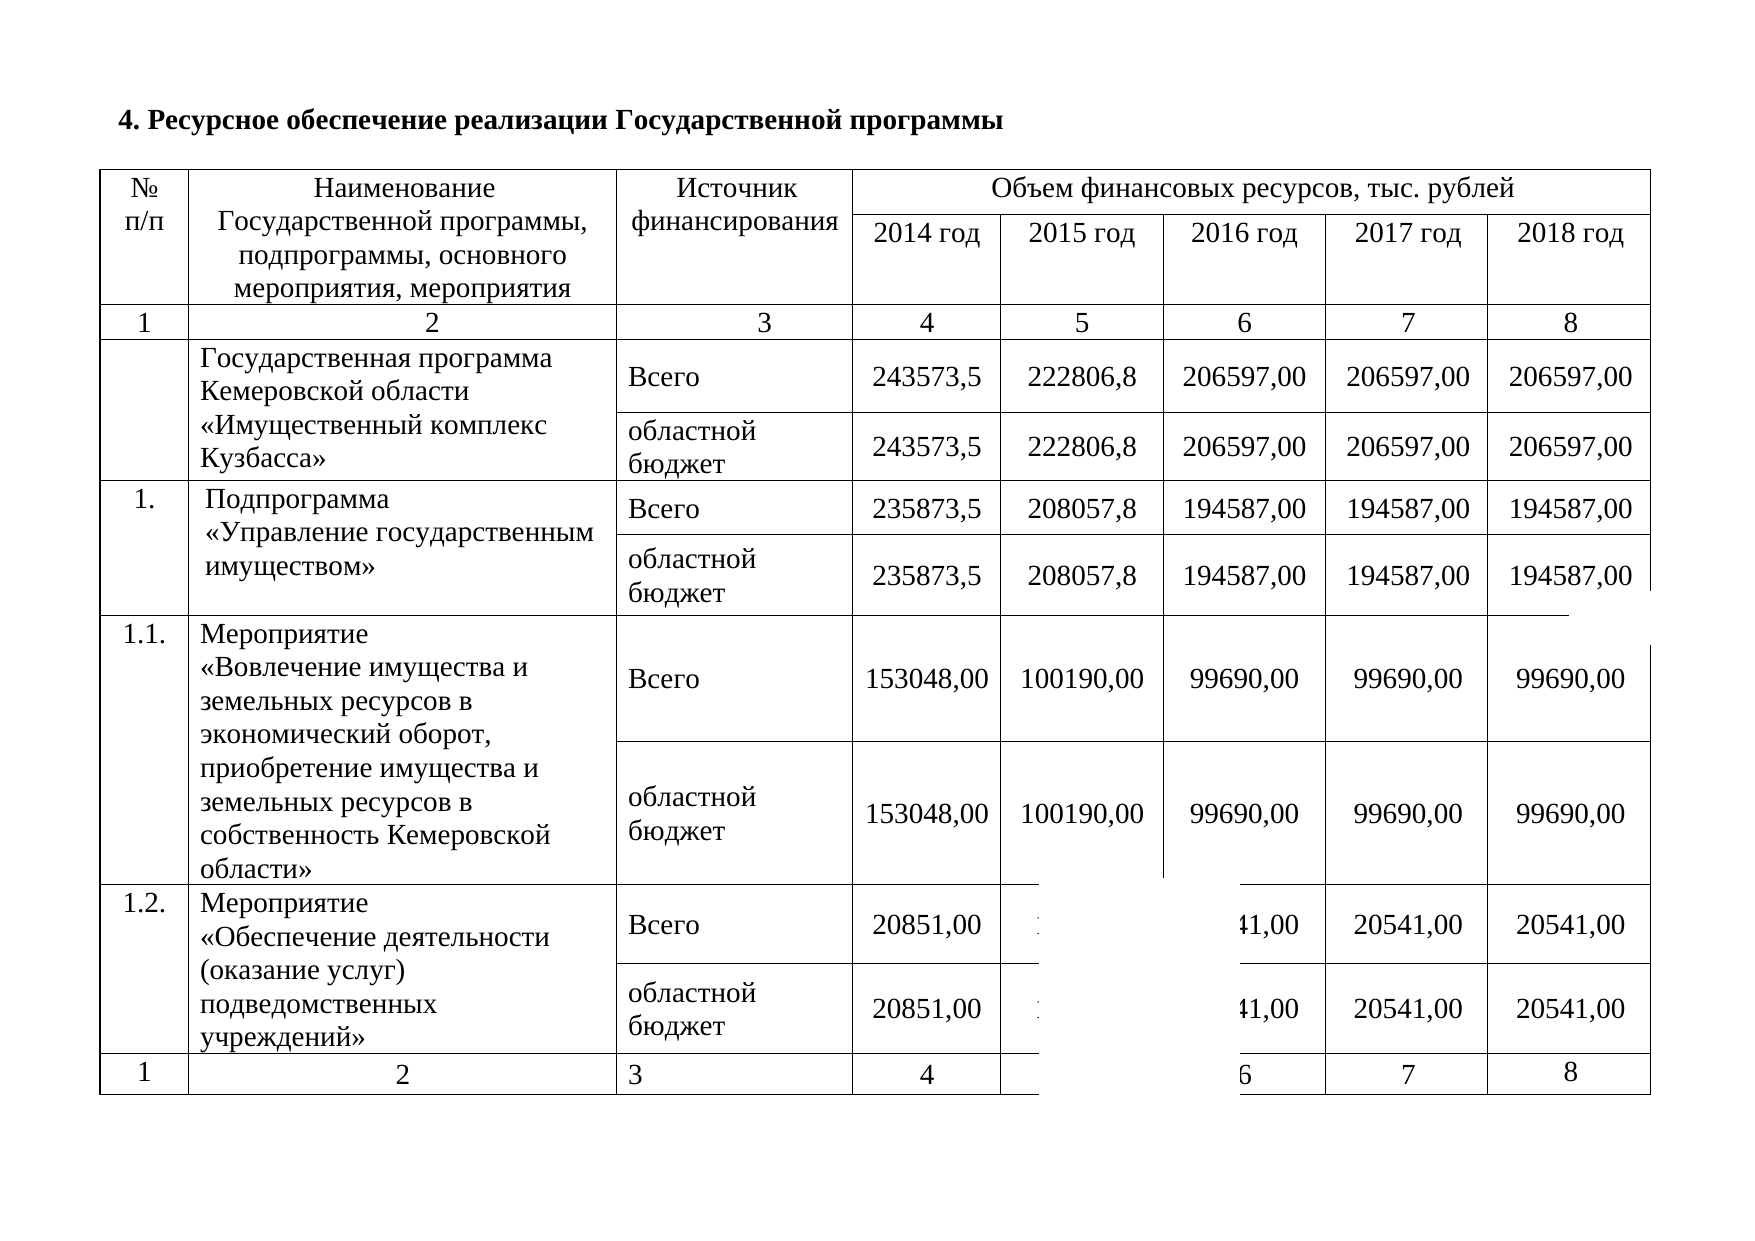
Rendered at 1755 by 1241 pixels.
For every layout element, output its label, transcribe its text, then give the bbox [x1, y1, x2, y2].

table_header Объем финансовых ресурсов, тыс. рублей [853, 170, 1650, 214]
table_cell 6 [1240, 1054, 1325, 1094]
table_cell 194587,00 [1488, 481, 1650, 534]
table_cell Всего [617, 481, 852, 534]
table_cell 1.2. [101, 885, 188, 1053]
table_cell 19020,1 [1001, 964, 1039, 1053]
table_cell 235873,5 [853, 535, 1000, 615]
table_cell 2016 год [1164, 215, 1325, 304]
table_cell 99690,00 [1488, 742, 1650, 884]
table_cell 20541,00 [1326, 885, 1487, 962]
table_cell 7 [1326, 305, 1487, 339]
table_cell Всего [617, 340, 852, 412]
table_cell 20851,00 [853, 964, 1000, 1053]
table_cell 8 [1488, 305, 1650, 339]
table_cell Всего [617, 885, 852, 962]
table_cell 222806,8 [1001, 413, 1163, 480]
table_header Наименование Государственной программы, подпрограммы, основного мероприятия, мероприятия [189, 170, 616, 304]
table_cell 2 [189, 305, 616, 339]
table_cell 7 [1326, 1054, 1487, 1094]
table_cell 194587,00 [1326, 535, 1487, 615]
table_cell 243573,5 [853, 413, 1000, 480]
table_cell 206597,00 [1488, 413, 1650, 480]
table_cell 3 [617, 305, 852, 339]
table_cell 153048,00 [853, 616, 1000, 741]
table_cell 2015 год [1001, 215, 1163, 304]
table_cell 4 [853, 305, 1000, 339]
table_cell 2017 год [1326, 215, 1487, 304]
table_cell 206597,00 [1164, 340, 1325, 412]
table_cell 99690,00 [1326, 742, 1487, 884]
table_cell 206597,00 [1326, 413, 1487, 480]
table_cell областной бюджет [617, 535, 852, 615]
table_cell 206597,00 [1326, 340, 1487, 412]
table_cell 20541,00 [1240, 885, 1325, 962]
table_cell Мероприятие «Вовлечение имущества и земельных ресурсов в экономический оборот, приобретение имущества и земельных ресурсов в собственность Кемеровской области» [189, 616, 616, 884]
table_cell 222806,8 [1001, 340, 1163, 412]
text 4. Ресурсное обеспечение реализации Государственной программы [59, 102, 1695, 135]
table_cell областной бюджет [617, 742, 852, 884]
table_cell 2014 год [853, 215, 1000, 304]
table_cell 1 [101, 305, 188, 339]
table_cell 1. [101, 481, 188, 615]
table_cell 20541,00 [1488, 885, 1650, 962]
table_cell областной бюджет [617, 413, 852, 480]
table_cell 1 [101, 1054, 188, 1094]
table_header Источник финансирования [617, 170, 852, 304]
table_cell [101, 340, 188, 480]
table_cell 208057,8 [1001, 535, 1163, 615]
table_cell 99690,00 [1164, 616, 1325, 741]
table_cell 206597,00 [1164, 413, 1325, 480]
table_cell 100190,00 [1001, 616, 1163, 741]
table_cell 4 [853, 1054, 1000, 1094]
table_cell 99690,00 [1488, 616, 1650, 741]
table_cell 206597,00 [1488, 340, 1650, 412]
table_cell 20541,00 [1488, 964, 1650, 1053]
table_cell 235873,5 [853, 481, 1000, 534]
table_cell Всего [617, 616, 852, 741]
table_cell 194587,00 [1326, 481, 1487, 534]
table_cell 208057,8 [1001, 481, 1163, 534]
table_header № п/п [101, 170, 188, 304]
table_cell 2 [189, 1054, 616, 1094]
table_cell 20851,00 [853, 885, 1000, 962]
table_cell 2018 год [1488, 215, 1650, 304]
table_cell 5 [1001, 305, 1163, 339]
table_cell 99690,00 [1326, 616, 1487, 741]
table_cell 194587,00 [1164, 481, 1325, 534]
table_cell 100190,00 [1001, 742, 1163, 884]
table_cell 1.1. [101, 616, 188, 884]
table_cell Подпрограмма «Управление государственным имуществом» [189, 481, 616, 615]
table_cell 243573,5 [853, 340, 1000, 412]
table_cell Мероприятие «Обеспечение деятельности (оказание услуг) подведомственных учреждений» [189, 885, 616, 1053]
table_cell 99690,00 [1164, 742, 1325, 884]
table_cell 3 [617, 1054, 852, 1094]
table_cell областной бюджет [617, 964, 852, 1053]
table_cell 19020,1 [1001, 885, 1039, 962]
table_cell 8 [1488, 1054, 1650, 1094]
table_cell 6 [1164, 305, 1325, 339]
table_cell 194587,00 [1488, 535, 1650, 615]
table_cell 5 [1001, 1054, 1039, 1094]
table_cell 153048,00 [853, 742, 1000, 884]
table_cell 194587,00 [1164, 535, 1325, 615]
table_cell 20541,00 [1240, 964, 1325, 1053]
table_cell 20541,00 [1326, 964, 1487, 1053]
table_cell Государственная программа Кемеровской области «Имущественный комплекс Кузбасса» [189, 340, 616, 480]
